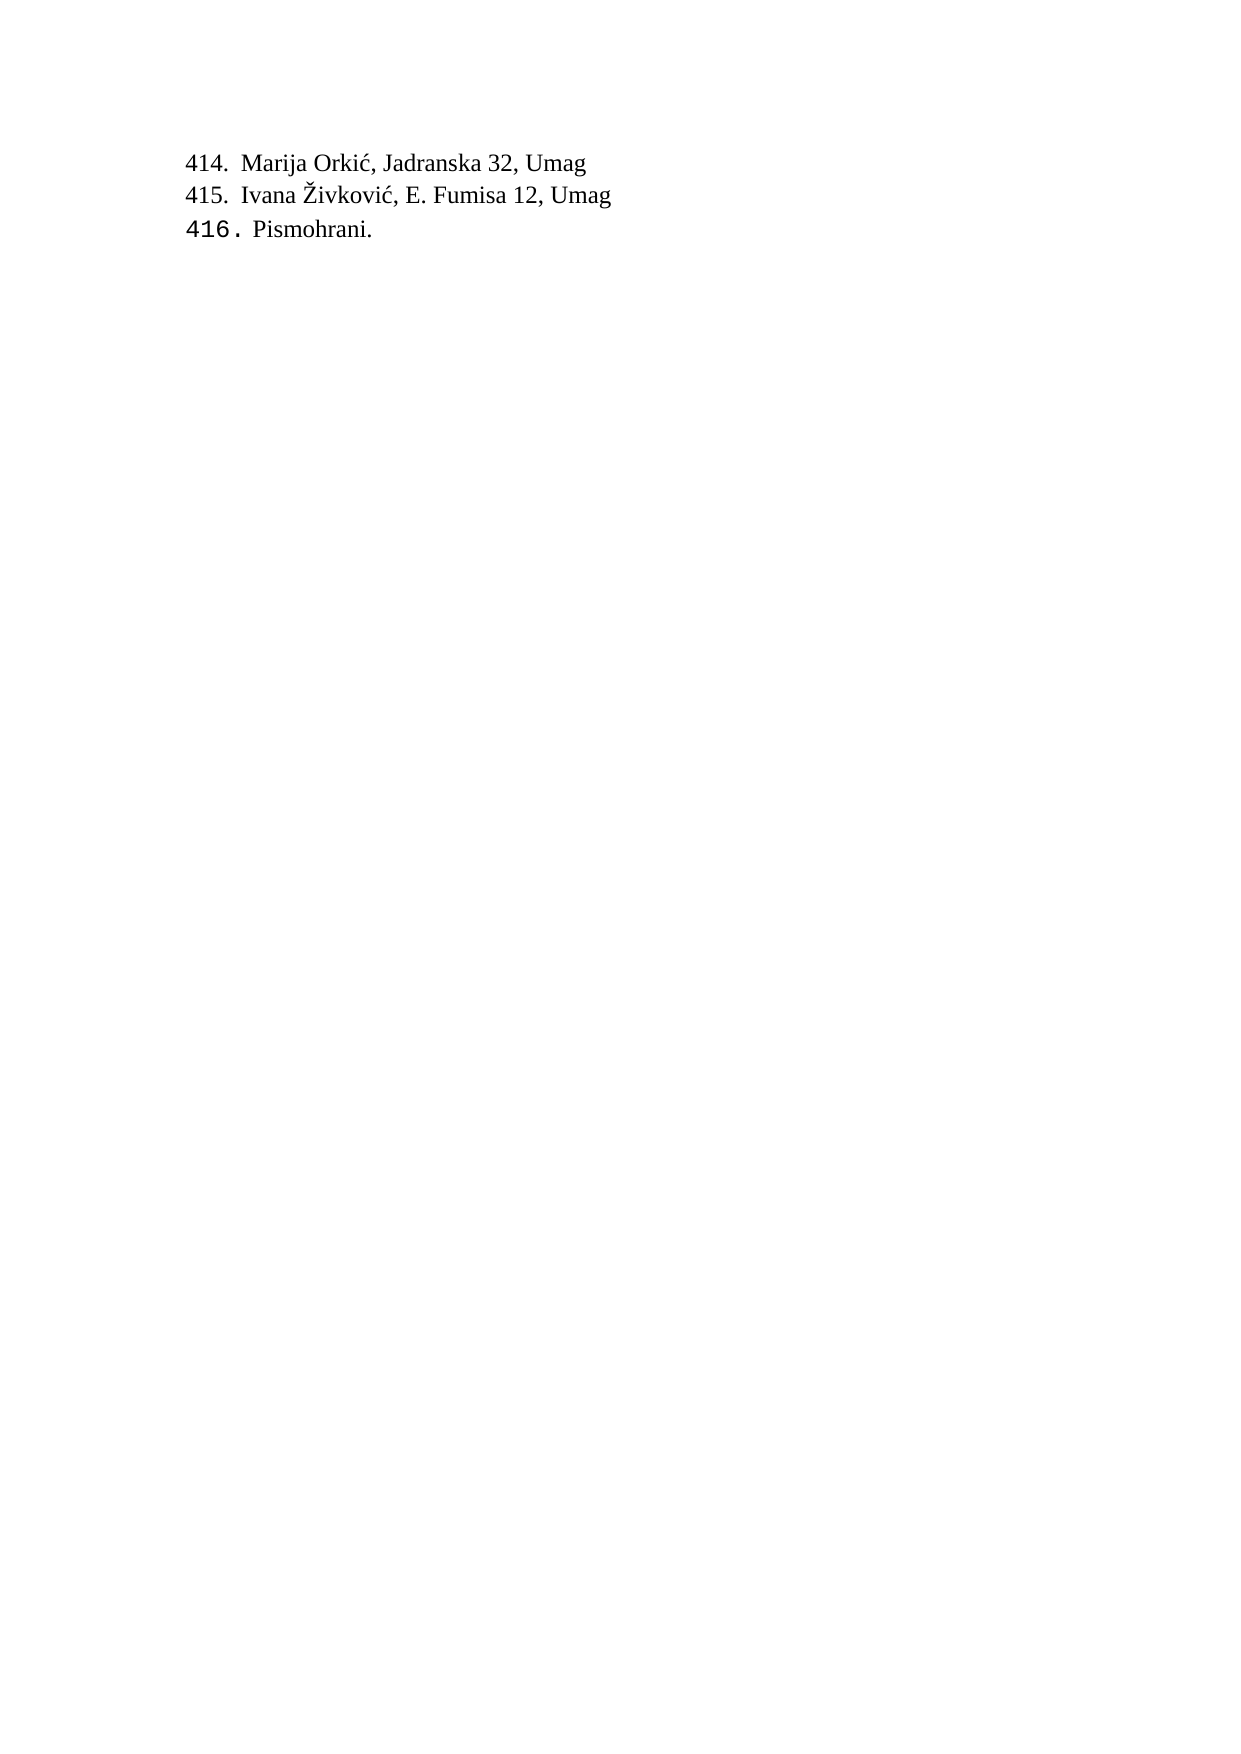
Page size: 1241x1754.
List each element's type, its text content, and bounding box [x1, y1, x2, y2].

list Marija Orkić, Jadranska 32, Umag [185, 148, 1093, 176]
list Pismohrani. [185, 214, 1093, 244]
list Ivana Živković, E. Fumisa 12, Umag [185, 181, 1093, 209]
